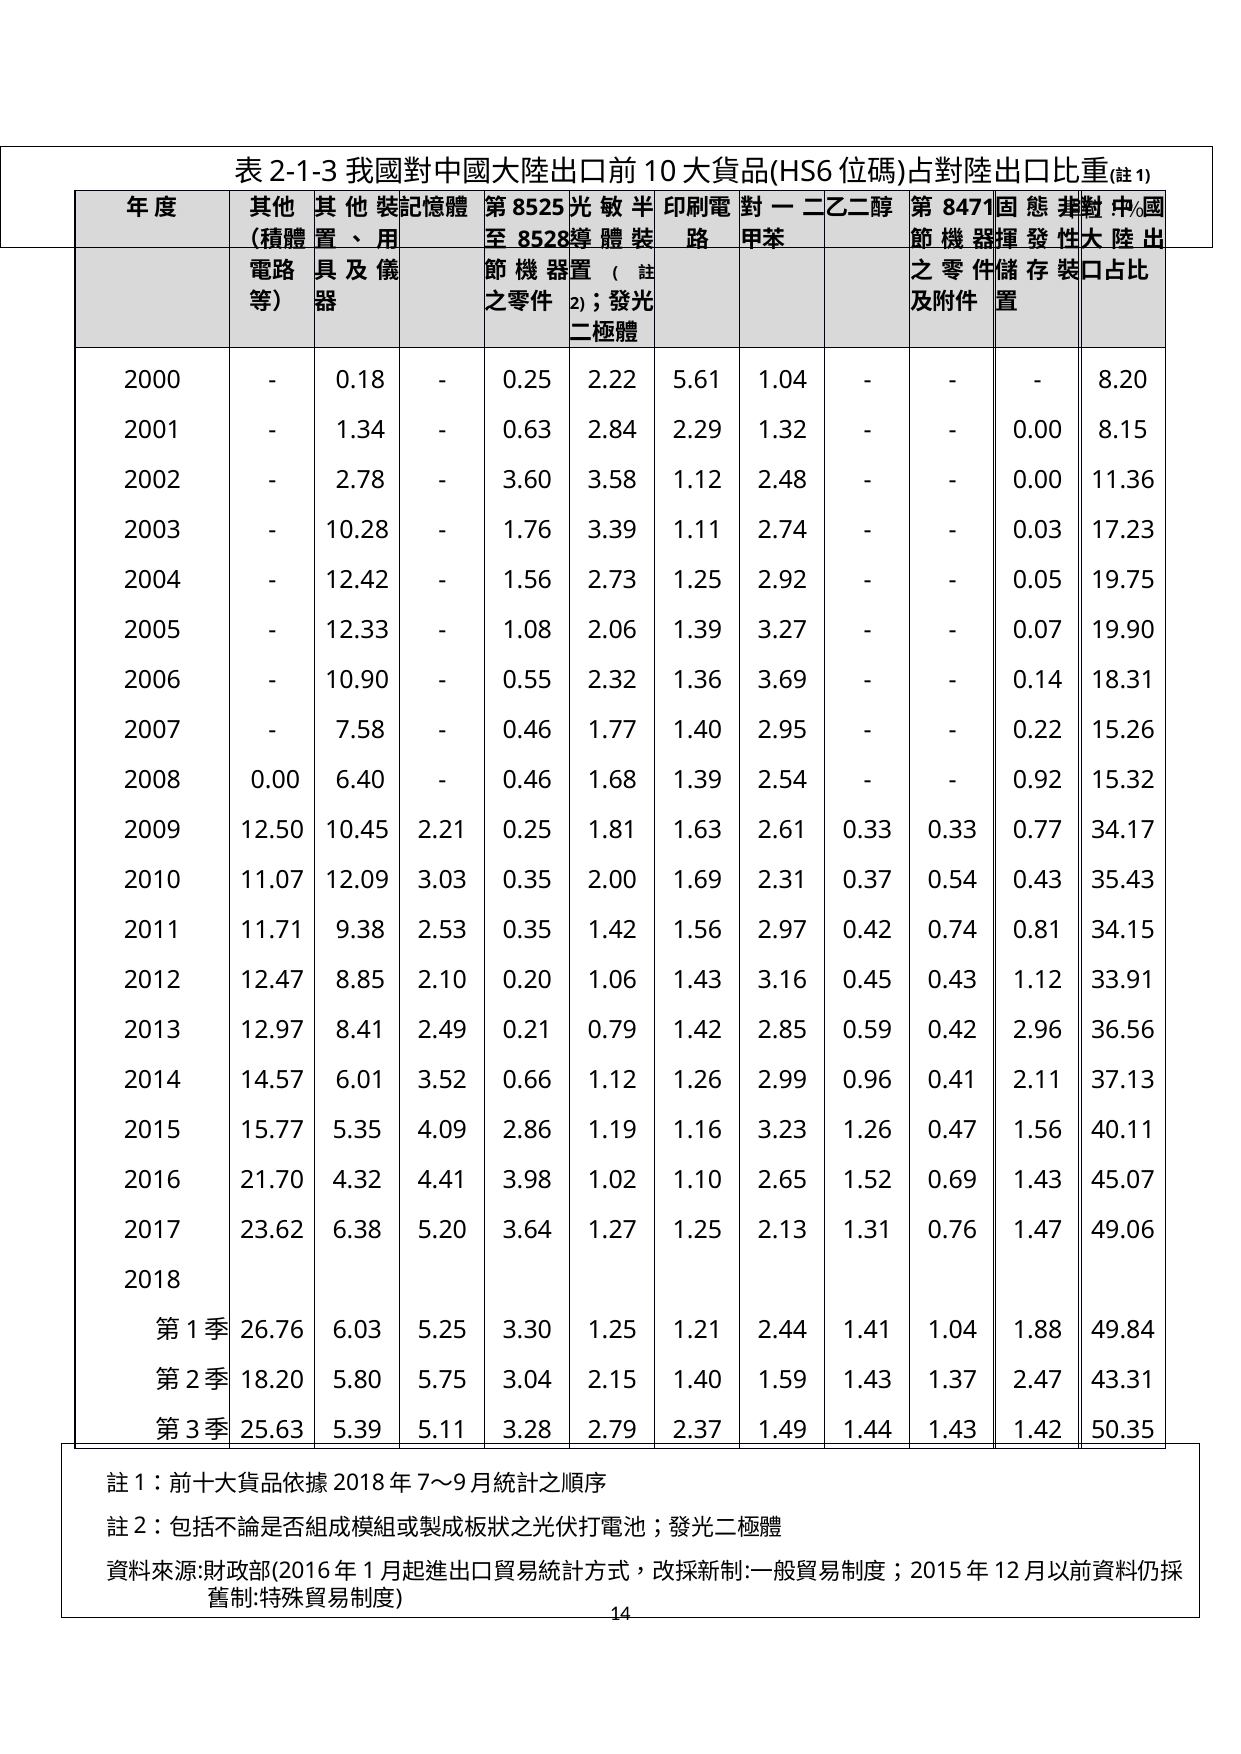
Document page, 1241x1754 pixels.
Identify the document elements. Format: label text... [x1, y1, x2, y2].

table_header 乙二醇 [825, 248, 909, 347]
table_header 對中國大陸出口占比 [1082, 248, 1165, 347]
table_cell 2.22 2.84 3.58 3.39 2.73 2.06 2.32 1.77 1.68 1.81 2.00 1.42 1.06 0.79 1.12 1.19 1.02 1.27 1.25 2.15 2.79 [570, 348, 654, 1443]
table_header 第8471節機器之零件及附件 [910, 248, 993, 347]
table_cell - - - - - - - - - 0.33 0.54 0.74 0.43 0.42 0.41 0.47 0.69 0.76 1.04 1.37 1.43 [910, 348, 993, 1443]
table_header 印刷電路 [655, 224, 739, 247]
table_header 記憶體 [400, 248, 484, 347]
table_cell 0.18 1.34 2.78 10.28 12.42 12.33 10.90 7.58 6.40 10.45 12.09 9.38 8.85 8.41 6.01 5.35 4.32 6.38 6.03 5.80 5.39 [315, 348, 399, 1443]
table_header 其他 （積體電路等） [230, 248, 314, 347]
table_cell - - - - - - - - - 2.21 3.03 2.53 2.10 2.49 3.52 4.09 4.41 5.20 5.25 5.75 5.11 [400, 348, 484, 1443]
table_header 第8525 至8528節機器之零件 [485, 248, 569, 347]
table_cell 2000 2001 2002 2003 2004 2005 2006 2007 2008 2009 2010 2011 2012 2013 2014 2015 2016 2017 2018 第1季 第2季 第3季 [76, 348, 229, 1443]
table_header 記憶體 [400, 224, 484, 247]
table_header 其他 （積體電路等） [230, 224, 314, 247]
table_header 年 度 [76, 248, 229, 347]
table_cell 5.61 2.29 1.12 1.11 1.25 1.39 1.36 1.40 1.39 1.63 1.69 1.56 1.43 1.42 1.26 1.16 1.10 1.25 1.21 1.40 2.37 [655, 348, 739, 1443]
table_header 第8525 至8528節機器之零件 [485, 224, 569, 247]
table_header 其他裝置、用具及儀器 [315, 248, 399, 347]
table_cell 8.20 8.15 11.36 17.23 19.75 19.90 18.31 15.26 15.32 34.17 35.43 34.15 33.91 36.56 37.13 40.11 45.07 49.06 49.84 43.31 50.35 [1082, 348, 1165, 1443]
table_header 其他裝置、用具及儀器 [315, 224, 399, 247]
table_header 第8471節機器之零件及附件 [910, 224, 993, 247]
table_cell - - - - - - - - 0.00 12.50 11.07 11.71 12.47 12.97 14.57 15.77 21.70 23.62 26.76 18.20 25.63 [230, 348, 314, 1443]
table_header 乙二醇 [825, 224, 909, 247]
text 表2-1-3 我國對中國大陸出口前10大貨品(HS6位碼)占對陸出口比重(註1) [15, 153, 1197, 189]
table_header 固態非揮發性儲存裝置 [996, 248, 1078, 347]
table_header 光敏半導體裝置(註2)；發光二極體 [570, 248, 654, 347]
table_header 對一二甲苯 [740, 224, 824, 247]
table_cell - - - - - - - - - 0.33 0.37 0.42 0.45 0.59 0.96 1.26 1.52 1.31 1.41 1.43 1.44 [825, 348, 909, 1443]
table_header 對一二甲苯 [740, 248, 824, 347]
table_cell 1.04 1.32 2.48 2.74 2.92 3.27 3.69 2.95 2.54 2.61 2.31 2.97 3.16 2.85 2.99 3.23 2.65 2.13 2.44 1.59 1.49 [740, 348, 824, 1443]
table_cell 0.25 0.63 3.60 1.76 1.56 1.08 0.55 0.46 0.46 0.25 0.35 0.35 0.20 0.21 0.66 2.86 3.98 3.64 3.30 3.04 3.28 [485, 348, 569, 1443]
table_header 年 度 [76, 224, 229, 247]
table_header 對中國大陸出口占比 [1082, 191, 1165, 247]
table_header 印刷電路 [655, 248, 739, 347]
table_header 光敏半導體裝置(註2)；發光二極體 [570, 224, 654, 247]
table_cell - 0.00 0.00 0.03 0.05 0.07 0.14 0.22 0.92 0.77 0.43 0.81 1.12 2.96 2.11 1.56 1.43 1.47 1.88 2.47 1.42 [996, 348, 1078, 1443]
text 單位：％ [15, 189, 1145, 224]
table_header 固態非揮發性儲存裝置 [996, 224, 1078, 247]
